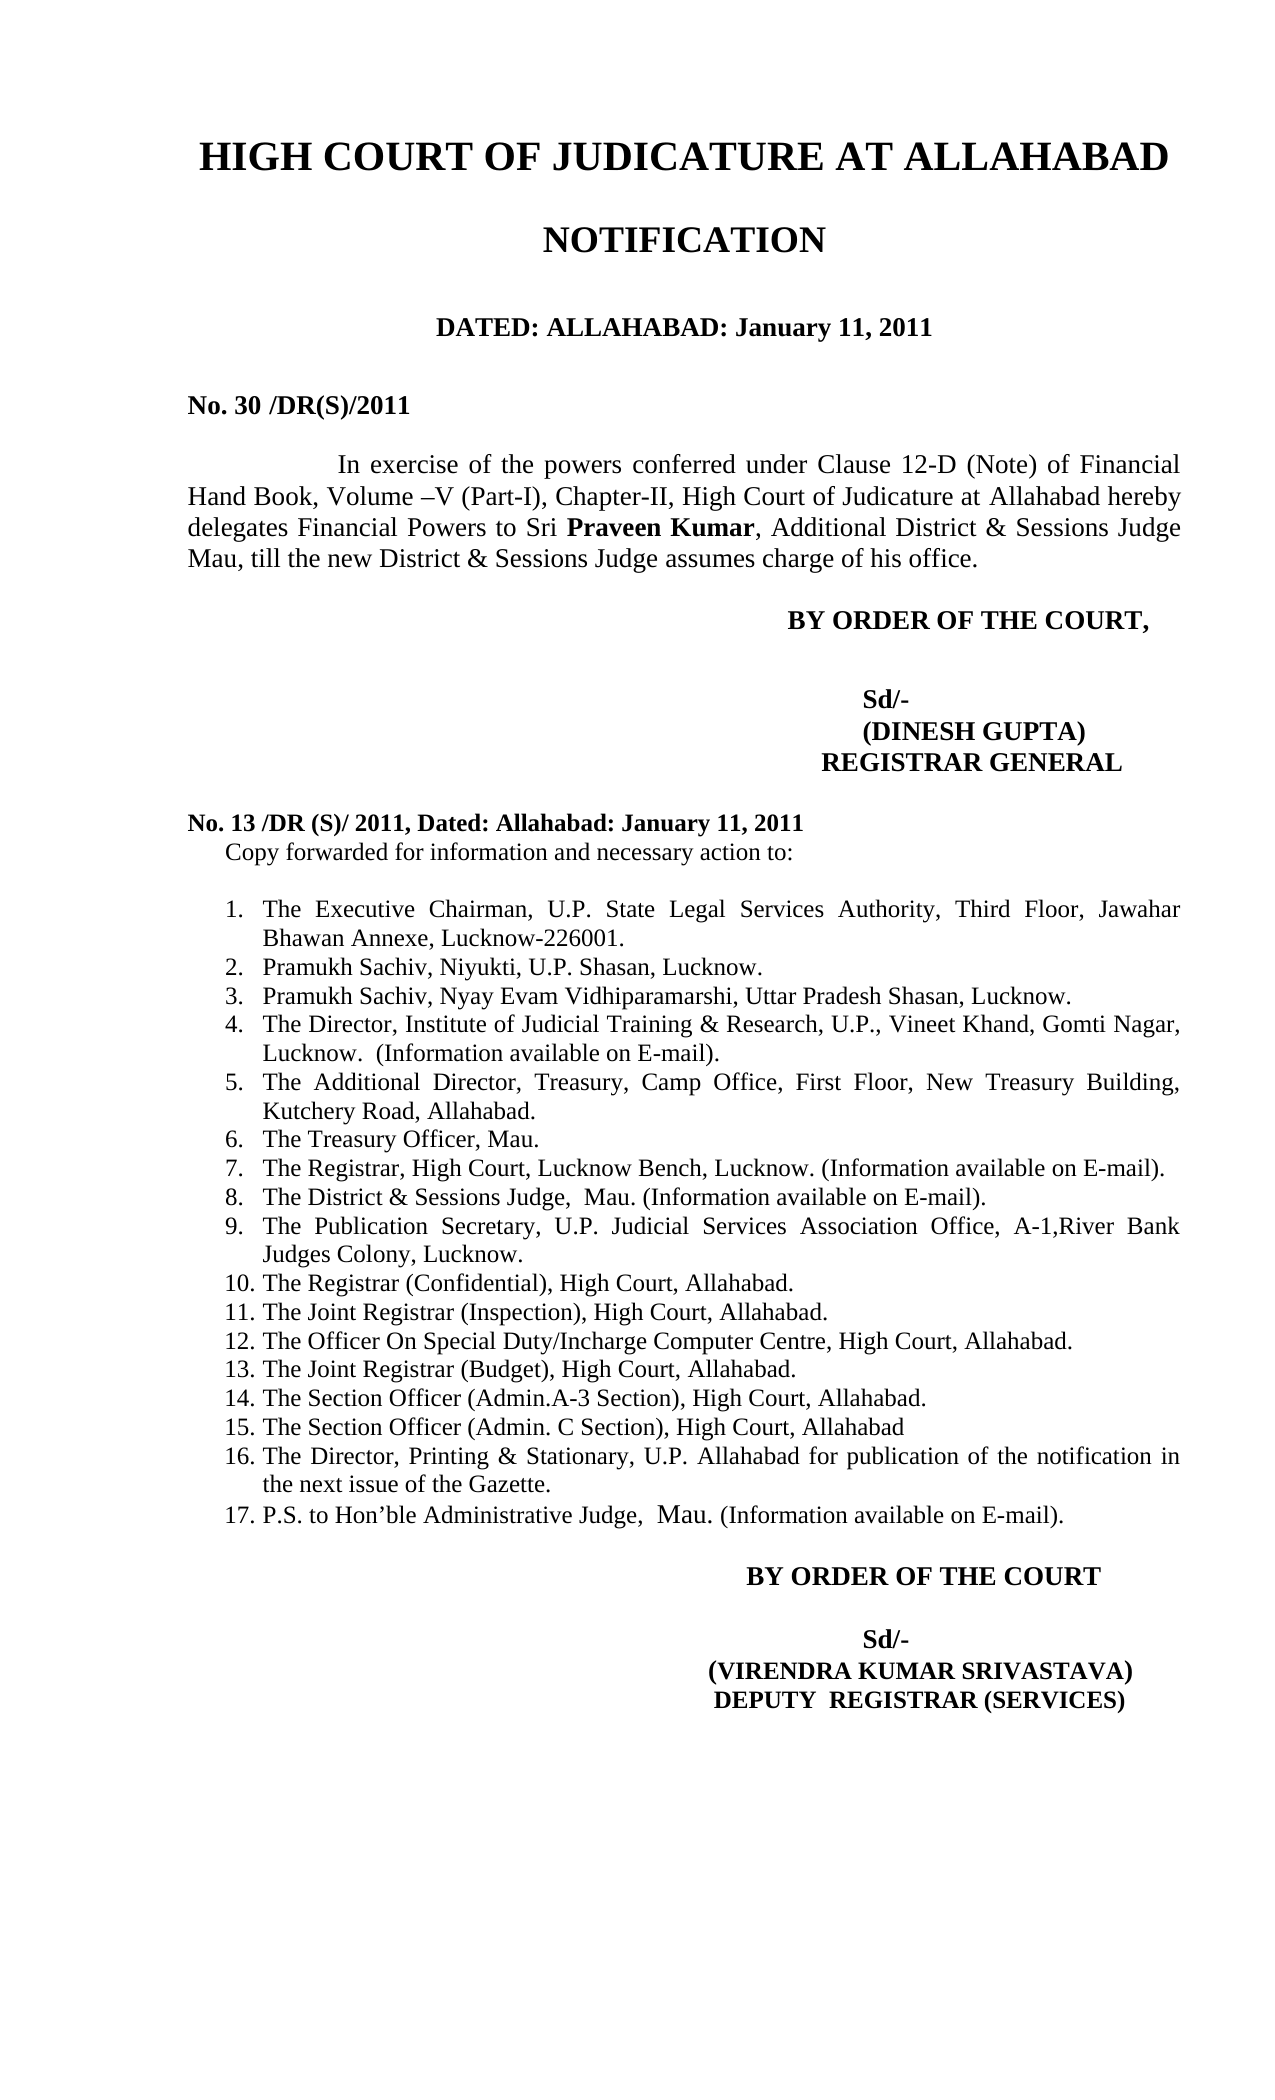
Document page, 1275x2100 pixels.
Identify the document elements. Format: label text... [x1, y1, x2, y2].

list The Publication Secretary, U.P. Judicial Services Association Office, A-1,River Bank Judges Colony, Lucknow. [225, 1211, 1181, 1268]
text Copy forwarded for information and necessary action to: [187, 837, 1181, 866]
text In exercise of the powers conferred under Clause 12-D (Note) of Financial Hand Book, Volume –V (Part-I), Chapter-II, High Court of Judicature at Allahabad hereby delegates Financial Powers to Sri Praveen Kumar, Additional District & Sessions Judge Mau, till the new District & Sessions Judge assumes charge of his office. [187, 449, 1181, 573]
text No. 13 /DR (S)/ 2011, Dated: Allahabad: January 11, 2011 [187, 808, 1183, 837]
list The Additional Director, Treasury, Camp Office, First Floor, New Treasury Building, Kutchery Road, Allahabad. [225, 1067, 1181, 1124]
list The Registrar, High Court, Lucknow Bench, Lucknow. (Information available on E-mail). [225, 1153, 1181, 1182]
list The Officer On Special Duty/Incharge Computer Centre, High Court, Allahabad. [224, 1326, 1181, 1354]
text (DINESH GUPTA) [187, 715, 1183, 746]
list The Registrar (Confidential), High Court, Allahabad. [224, 1268, 1181, 1297]
text BY ORDER OF THE COURT [712, 1561, 1181, 1592]
list The Director, Printing & Stationary, U.P. Allahabad for publication of the notification in the next issue of the Gazette. [224, 1441, 1181, 1498]
list The Treasury Officer, Mau. [225, 1124, 1181, 1153]
text Sd/- [787, 1623, 1181, 1654]
text (VIRENDRA KUMAR SRIVASTAVA) [562, 1654, 1183, 1685]
text HIGH COURT OF JUDICATURE AT ALLAHABAD [187, 131, 1181, 179]
subtitle No. 30 /DR(S)/2011 [187, 389, 1181, 420]
list Pramukh Sachiv, Niyukti, U.P. Shasan, Lucknow. [225, 952, 1181, 981]
text DEPUTY REGISTRAR (SERVICES) [187, 1685, 1183, 1714]
list The Joint Registrar (Inspection), High Court, Allahabad. [224, 1297, 1181, 1326]
list The District & Sessions Judge, Mau. (Information available on E-mail). [225, 1182, 1181, 1211]
text BY ORDER OF THE COURT, [412, 604, 1181, 636]
text REGISTRAR GENERAL [187, 746, 1183, 777]
list The Section Officer (Admin.A-3 Section), High Court, Allahabad. [224, 1383, 1181, 1412]
subtitle DATED: ALLAHABAD: January 11, 2011 [187, 311, 1181, 342]
list The Executive Chairman, U.P. State Legal Services Authority, Third Floor, Jawahar Bhawan Annexe, Lucknow-226001. [225, 894, 1181, 952]
text Sd/- [37, 684, 1181, 715]
list The Director, Institute of Judicial Training & Research, U.P., Vineet Khand, Gomti Nagar, Lucknow. (Information available on E-mail). [225, 1009, 1181, 1067]
list The Section Officer (Admin. C Section), High Court, Allahabad [224, 1412, 1181, 1441]
list The Joint Registrar (Budget), High Court, Allahabad. [224, 1354, 1181, 1383]
list P.S. to Hon’ble Administrative Judge, Mau. (Information available on E-mail). [224, 1498, 1181, 1529]
list Pramukh Sachiv, Nyay Evam Vidhiparamarshi, Uttar Pradesh Shasan, Lucknow. [225, 981, 1181, 1009]
subtitle NOTIFICATION [187, 217, 1181, 261]
